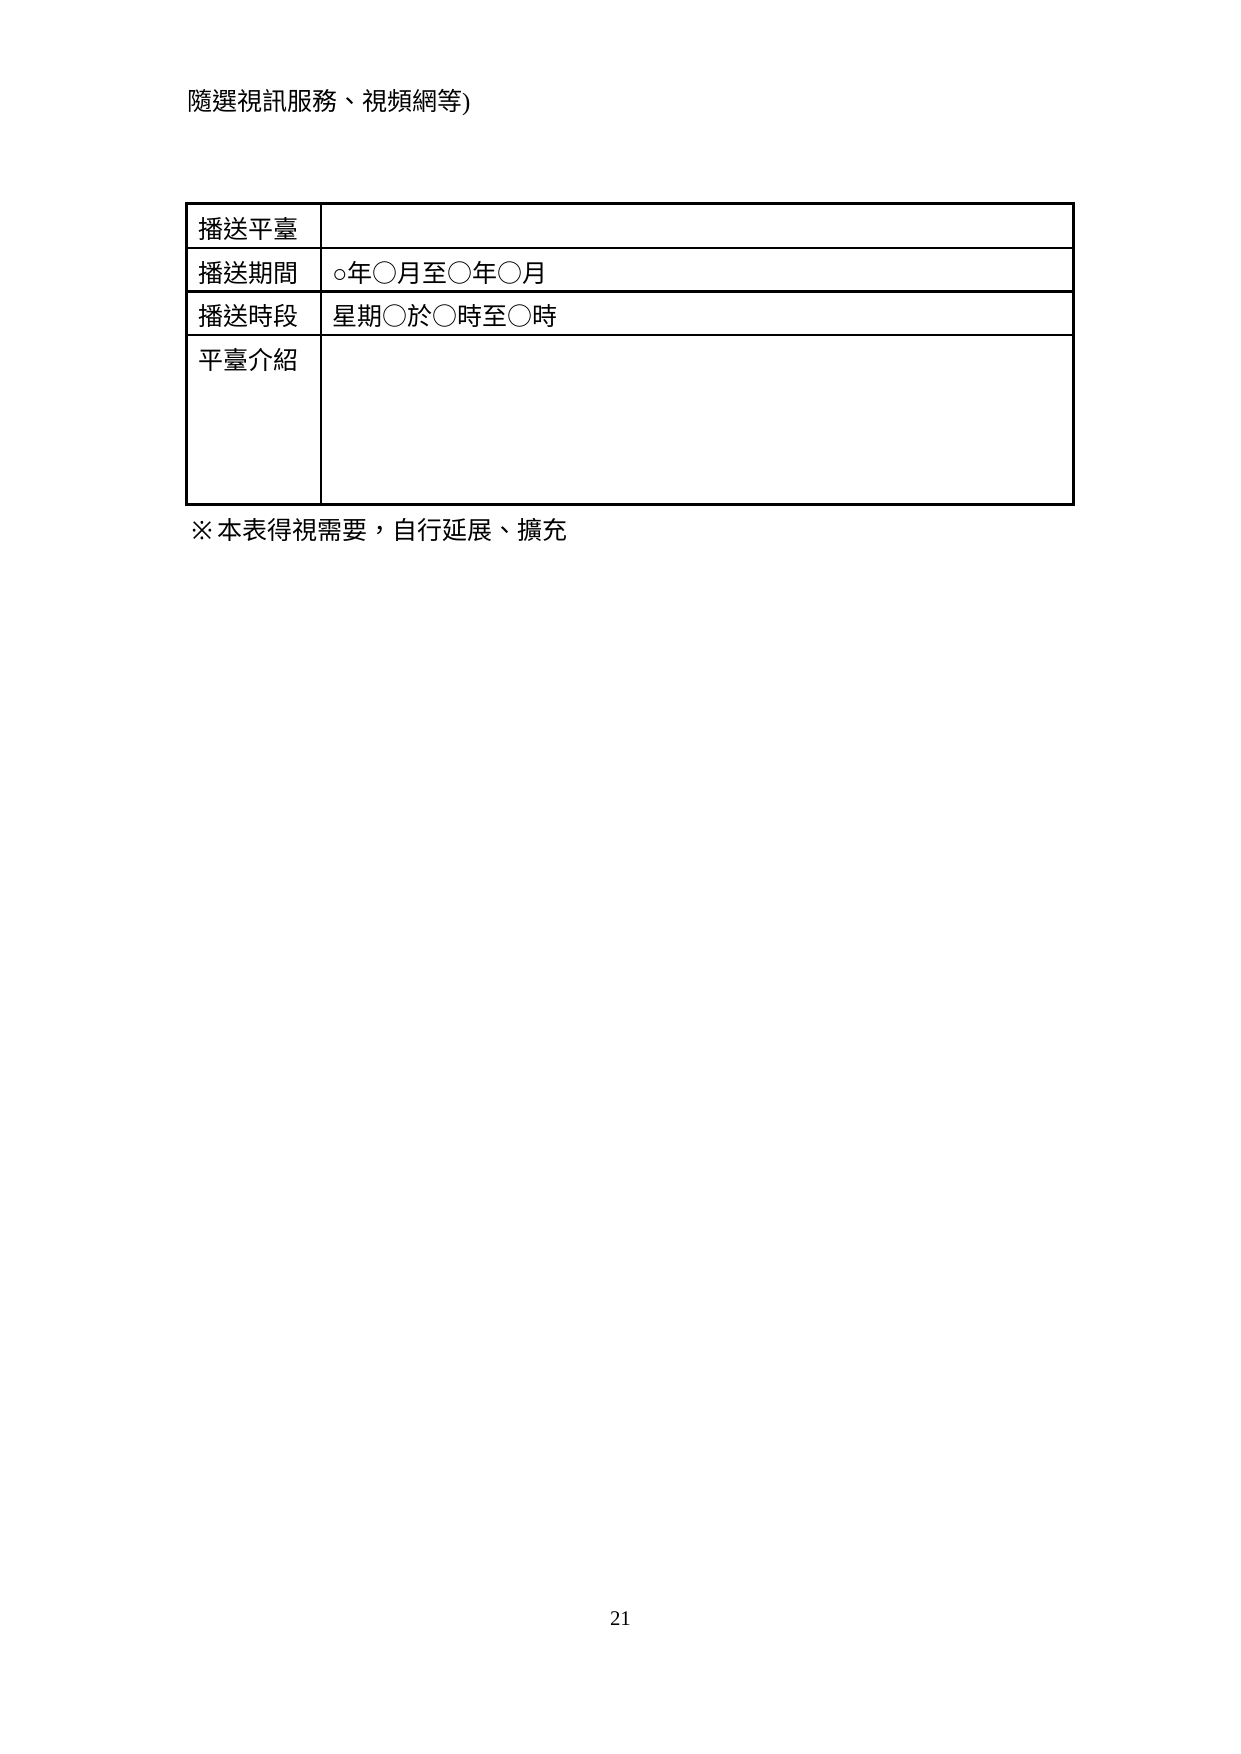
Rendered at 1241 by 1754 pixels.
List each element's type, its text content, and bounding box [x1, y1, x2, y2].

table_header [322, 205, 1072, 247]
table_cell 播送期間 [188, 249, 320, 290]
table_cell 平臺介紹 [188, 336, 320, 503]
text ※本表得視需要，自行延展、擴充 [187, 506, 1078, 548]
table_cell [322, 336, 1072, 503]
table_cell 播送時段 [188, 293, 320, 334]
table_header 播送平臺 [188, 205, 320, 247]
text 隨選視訊服務、視頻網等) [187, 77, 1078, 118]
table_cell 星期○於○時至○時 [322, 293, 1072, 334]
table_cell ○年○月至○年○月 [322, 249, 1072, 290]
